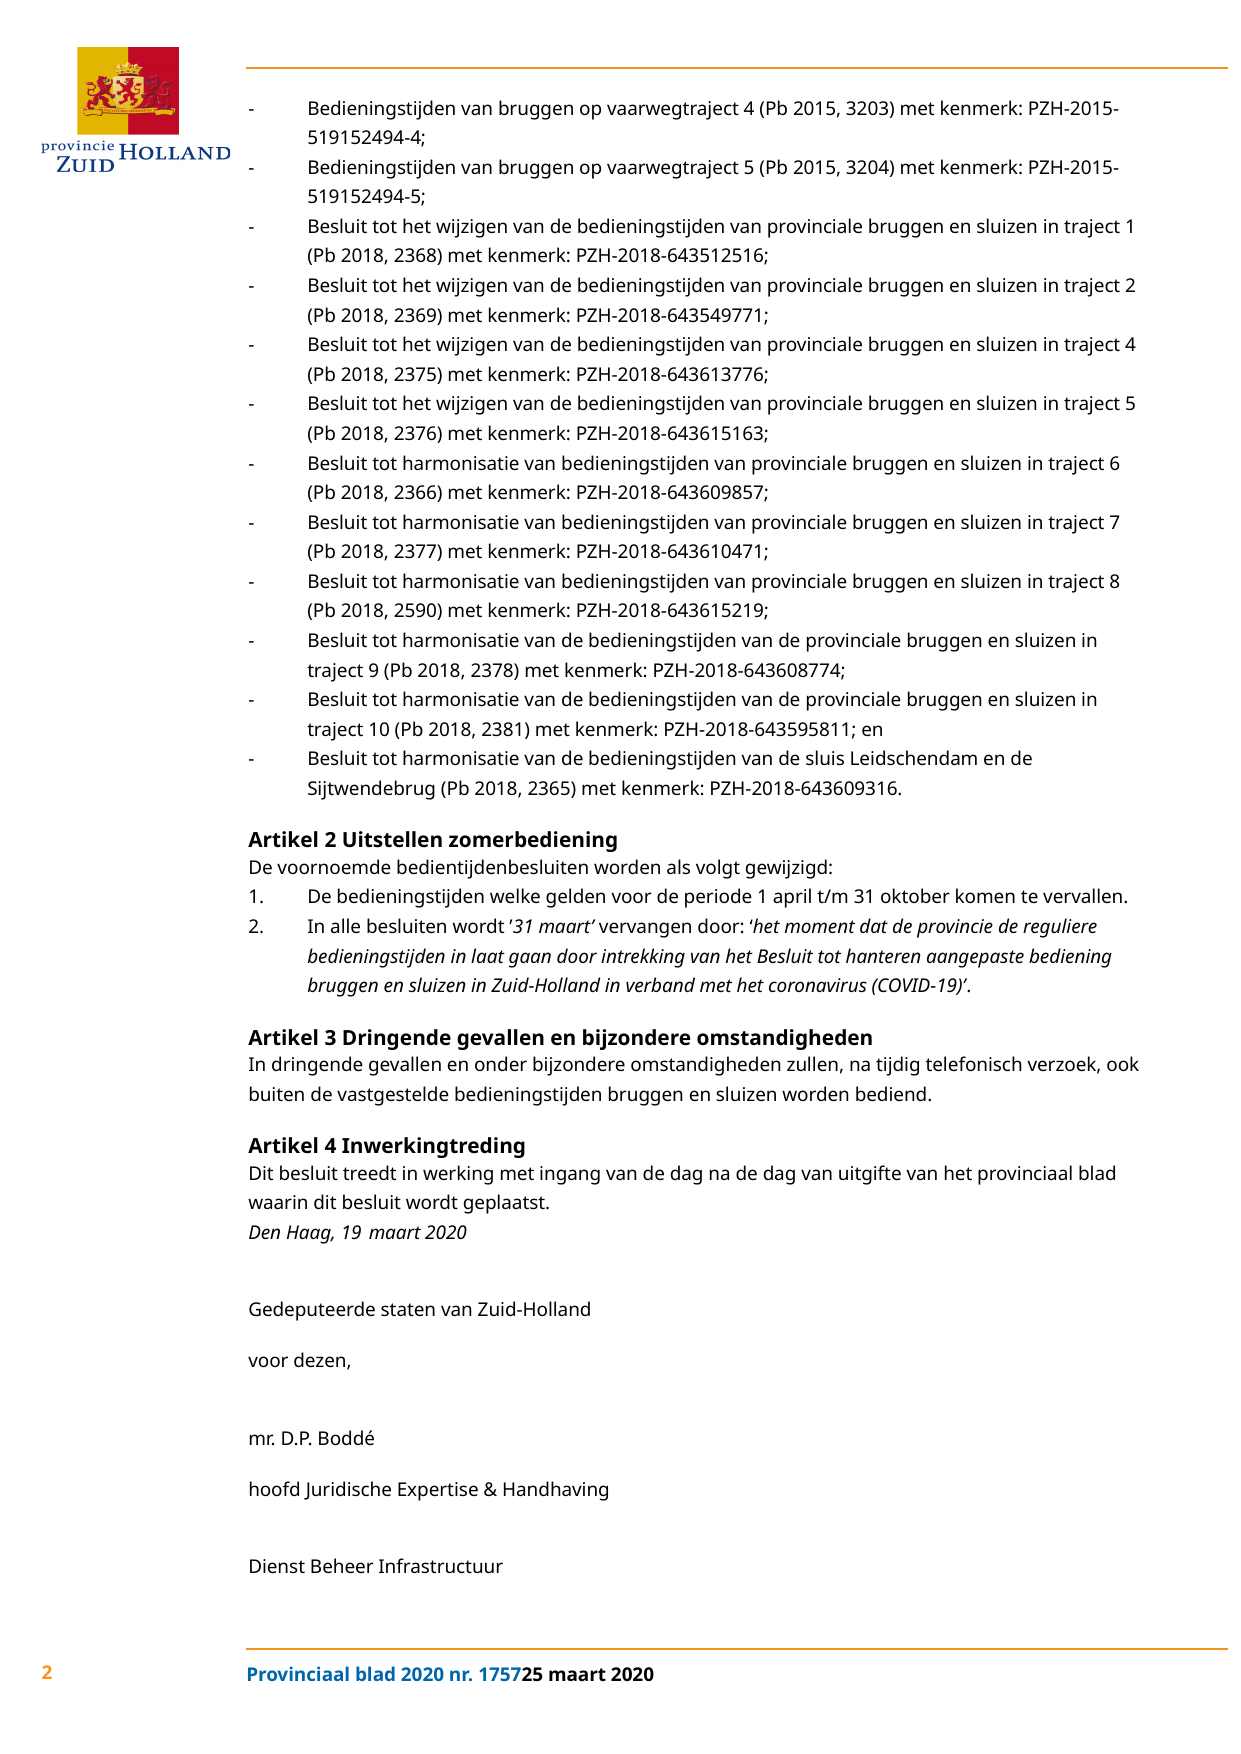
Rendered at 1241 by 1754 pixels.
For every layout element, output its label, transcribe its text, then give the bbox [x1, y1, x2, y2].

text voor dezen, [248, 1347, 1152, 1373]
list Besluit tot harmonisatie van de bedieningstijden van de provinciale bruggen en sluizen in traject 9 (Pb 2018, 2378) met kenmerk: PZH-2018-643608774; [248, 627, 1152, 683]
list De bedieningstijden welke gelden voor de periode 1 april t/m 31 oktober komen te vervallen. [248, 884, 1152, 909]
list Besluit tot het wijzigen van de bedieningstijden van provinciale bruggen en sluizen in traject 2 (Pb 2018, 2369) met kenmerk: PZH-2018-643549771; [248, 272, 1152, 328]
text Dienst Beheer Infrastructuur [248, 1553, 1152, 1579]
list Besluit tot harmonisatie van bedieningstijden van provinciale bruggen en sluizen in traject 6 (Pb 2018, 2366) met kenmerk: PZH-2018-643609857; [248, 450, 1152, 505]
list Besluit tot harmonisatie van de bedieningstijden van de provinciale bruggen en sluizen in traject 10 (Pb 2018, 2381) met kenmerk: PZH-2018-643595811; en [248, 686, 1152, 742]
list Bedieningstijden van bruggen op vaarwegtraject 5 (Pb 2015, 3204) met kenmerk: PZH-2015-519152494-5; [248, 154, 1152, 209]
list Besluit tot het wijzigen van de bedieningstijden van provinciale bruggen en sluizen in traject 5 (Pb 2018, 2376) met kenmerk: PZH-2018-643615163; [248, 391, 1152, 446]
text Den Haag, 19 maart 2020 [248, 1219, 1152, 1244]
text De voornoemde bedientijdenbesluiten worden als volgt gewijzigd: [248, 854, 1152, 880]
text mr. D.P. Boddé [248, 1425, 1152, 1450]
text Artikel 3 Dringende gevallen en bijzondere omstandigheden [248, 1023, 1152, 1051]
list Besluit tot het wijzigen van de bedieningstijden van provinciale bruggen en sluizen in traject 1 (Pb 2018, 2368) met kenmerk: PZH-2018-643512516; [248, 213, 1152, 268]
text Gedeputeerde staten van Zuid-Holland [248, 1296, 1152, 1322]
text hoofd Juridische Expertise & Handhaving [248, 1476, 1152, 1502]
list Besluit tot het wijzigen van de bedieningstijden van provinciale bruggen en sluizen in traject 4 (Pb 2018, 2375) met kenmerk: PZH-2018-643613776; [248, 331, 1152, 387]
text Artikel 4 Inwerkingtreding [248, 1131, 1152, 1160]
list Besluit tot harmonisatie van bedieningstijden van provinciale bruggen en sluizen in traject 7 (Pb 2018, 2377) met kenmerk: PZH-2018-643610471; [248, 509, 1152, 564]
list In alle besluiten wordt ’31 maart’ vervangen door: ‘het moment dat de provincie de reguliere bedieningstijden in laat gaan door intrekking van het Besluit tot hanteren aangepaste bediening bruggen en sluizen in Zuid-Holland in verband met het coronavirus (COVID-19)’. [248, 913, 1152, 998]
text In dringende gevallen en onder bijzondere omstandigheden zullen, na tijdig telefonisch verzoek, ook buiten de vastgestelde bedieningstijden bruggen en sluizen worden bediend. [248, 1051, 1152, 1107]
list Bedieningstijden van bruggen op vaarwegtraject 4 (Pb 2015, 3203) met kenmerk: PZH-2015-519152494-4; [248, 95, 1152, 150]
text Artikel 2 Uitstellen zomerbediening [248, 826, 1152, 854]
list Besluit tot harmonisatie van bedieningstijden van provinciale bruggen en sluizen in traject 8 (Pb 2018, 2590) met kenmerk: PZH-2018-643615219; [248, 568, 1152, 623]
text Dit besluit treedt in werking met ingang van de dag na de dag van uitgifte van het provinciaal blad waarin dit besluit wordt geplaatst. [248, 1160, 1152, 1215]
picture [41, 47, 231, 172]
list Besluit tot harmonisatie van de bedieningstijden van de sluis Leidschendam en de Sijtwendebrug (Pb 2018, 2365) met kenmerk: PZH-2018-643609316. [248, 746, 1152, 801]
